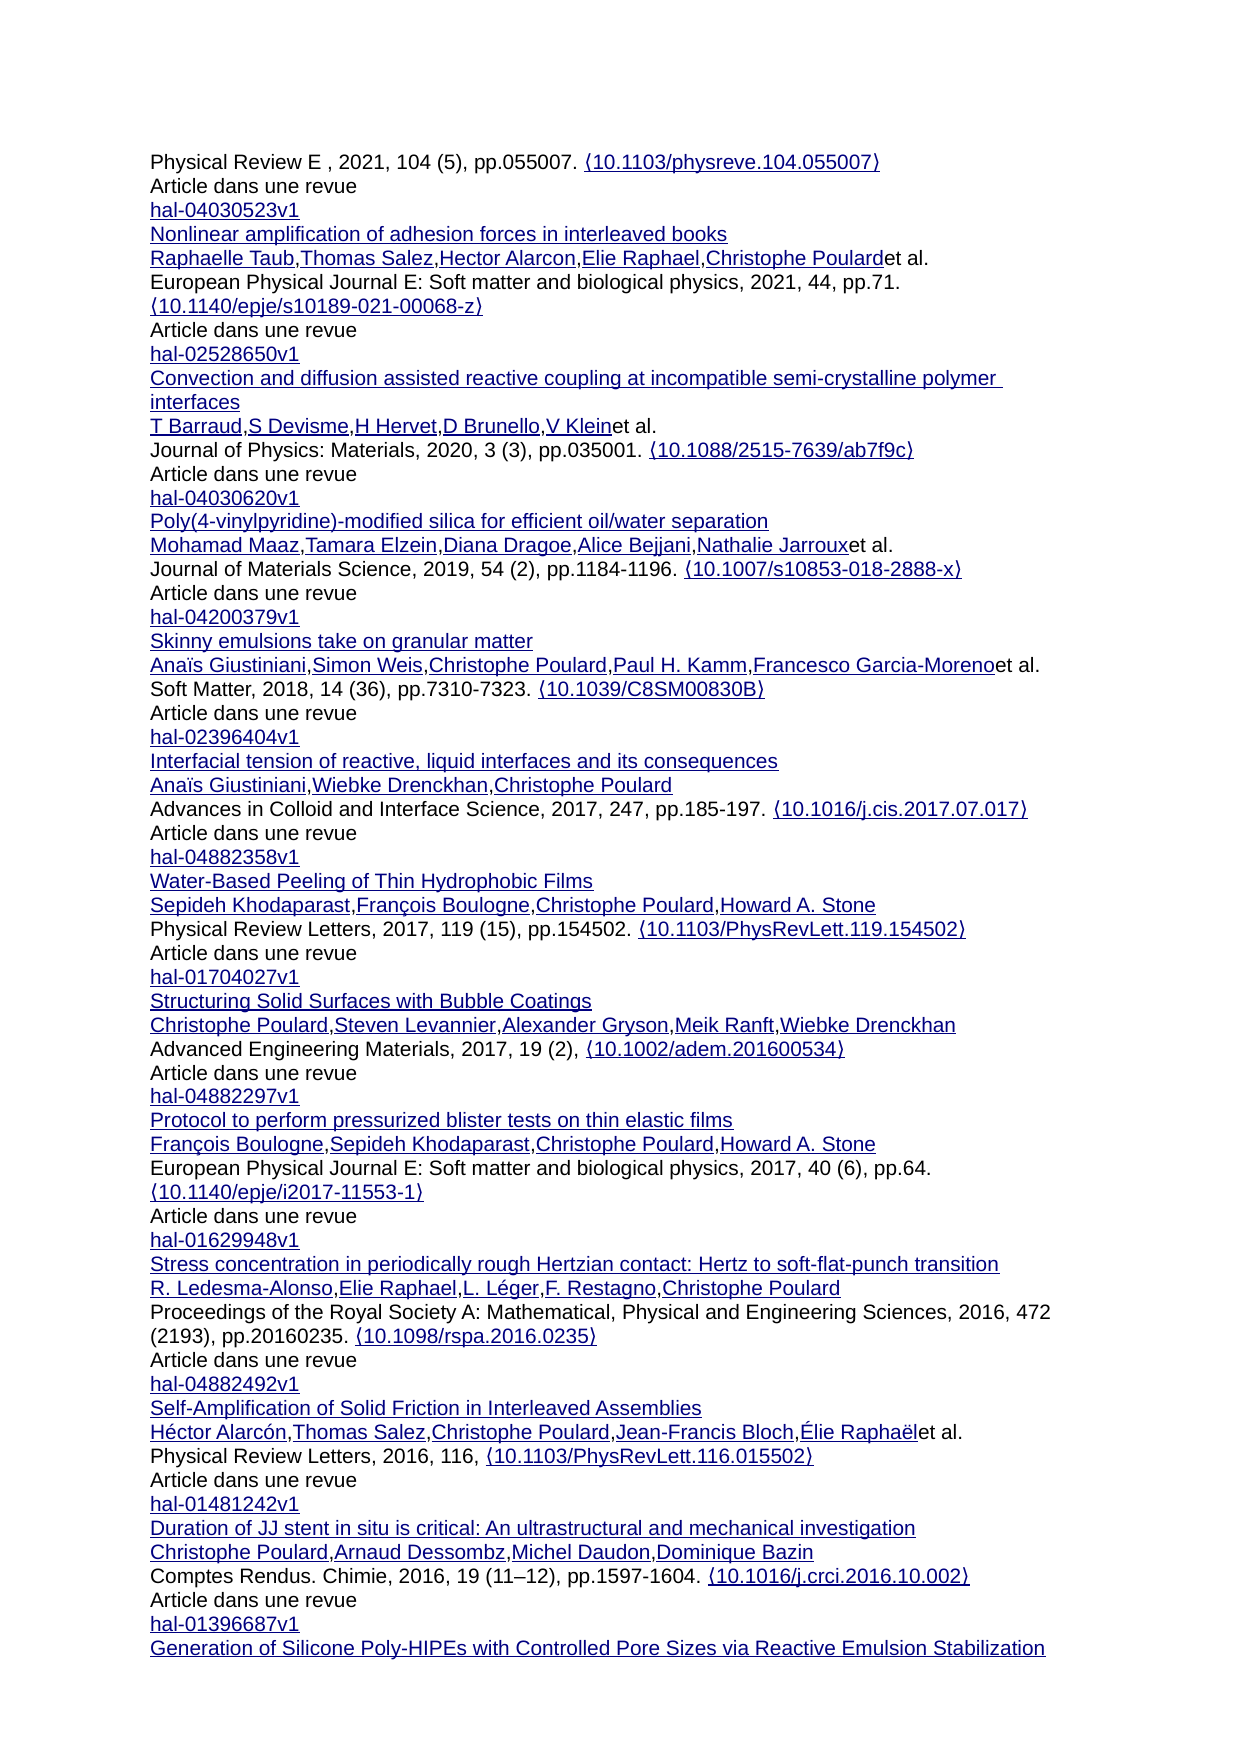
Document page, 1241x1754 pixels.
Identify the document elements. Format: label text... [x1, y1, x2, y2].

table_cell Stress concentration in periodically rough Hertzian contact: Hertz to soft-flat-punch transition R. Ledesma-Alonso,Elie Raphael,L. Léger,F. Restagno,Christophe Poulard Proceedings of the Royal Society A: Mathematical, Physical and Engineering Sciences, 2016, 472 (2193), pp.20160235. ⟨10.1098/rspa.2016.0235⟩ Article dans une revue hal-04882492v1 [150, 1252, 1090, 1396]
table_cell Protocol to perform pressurized blister tests on thin elastic films François Boulogne,Sepideh Khodaparast,Christophe Poulard,Howard A. Stone European Physical Journal E: Soft matter and biological physics, 2017, 40 (6), pp.64. ⟨10.1140/epje/i2017-11553-1⟩ Article dans une revue hal-01629948v1 [150, 1108, 1090, 1252]
table_cell Self-Amplification of Solid Friction in Interleaved Assemblies Héctor Alarcón,Thomas Salez,Christophe Poulard,Jean-Francis Bloch,Élie Raphaëlet al. Physical Review Letters, 2016, 116, ⟨10.1103/PhysRevLett.116.015502⟩ Article dans une revue hal-01481242v1 [150, 1396, 1090, 1516]
table_cell Convection and diffusion assisted reactive coupling at incompatible semi-crystalline polymer interfaces T Barraud,S Devisme,H Hervet,D Brunello,V Kleinet al. Journal of Physics: Materials, 2020, 3 (3), pp.035001. ⟨10.1088/2515-7639/ab7f9c⟩ Article dans une revue hal-04030620v1 [150, 366, 1090, 509]
table_cell Nonlinear amplification of adhesion forces in interleaved books Raphaelle Taub,Thomas Salez,Hector Alarcon,Elie Raphael,Christophe Poulardet al. European Physical Journal E: Soft matter and biological physics, 2021, 44, pp.71. ⟨10.1140/epje/s10189-021-00068-z⟩ Article dans une revue hal-02528650v1 [150, 222, 1090, 366]
table_cell Poly(4-vinylpyridine)-modified silica for efficient oil/water separation Mohamad Maaz,Tamara Elzein,Diana Dragoe,Alice Bejjani,Nathalie Jarrouxet al. Journal of Materials Science, 2019, 54 (2), pp.1184-1196. ⟨10.1007/s10853-018-2888-x⟩ Article dans une revue hal-04200379v1 [150, 509, 1090, 629]
table_cell Skinny emulsions take on granular matter Anaïs Giustiniani,Simon Weis,Christophe Poulard,Paul H. Kamm,Francesco Garcia-Morenoet al. Soft Matter, 2018, 14 (36), pp.7310-7323. ⟨10.1039/C8SM00830B⟩ Article dans une revue hal-02396404v1 [150, 629, 1090, 749]
table_cell Generation of Silicone Poly-HIPEs with Controlled Pore Sizes via Reactive Emulsion Stabilization [150, 1635, 1090, 1659]
table_cell Interfacial tension of reactive, liquid interfaces and its consequences Anaïs Giustiniani,Wiebke Drenckhan,Christophe Poulard Advances in Colloid and Interface Science, 2017, 247, pp.185-197. ⟨10.1016/j.cis.2017.07.017⟩ Article dans une revue hal-04882358v1 [150, 749, 1090, 869]
table_cell Duration of JJ stent in situ is critical: An ultrastructural and mechanical investigation Christophe Poulard,Arnaud Dessombz,Michel Daudon,Dominique Bazin Comptes Rendus. Chimie, 2016, 19 (11–12), pp.1597-1604. ⟨10.1016/j.crci.2016.10.002⟩ Article dans une revue hal-01396687v1 [150, 1516, 1090, 1635]
table_cell Structuring Solid Surfaces with Bubble Coatings Christophe Poulard,Steven Levannier,Alexander Gryson,Meik Ranft,Wiebke Drenckhan Advanced Engineering Materials, 2017, 19 (2), ⟨10.1002/adem.201600534⟩ Article dans une revue hal-04882297v1 [150, 989, 1090, 1108]
table_cell Water-Based Peeling of Thin Hydrophobic Films Sepideh Khodaparast,François Boulogne,Christophe Poulard,Howard A. Stone Physical Review Letters, 2017, 119 (15), pp.154502. ⟨10.1103/PhysRevLett.119.154502⟩ Article dans une revue hal-01704027v1 [150, 869, 1090, 988]
table_cell Physical Review E , 2021, 104 (5), pp.055007. ⟨10.1103/physreve.104.055007⟩ Article dans une revue hal-04030523v1 [150, 150, 1090, 222]
